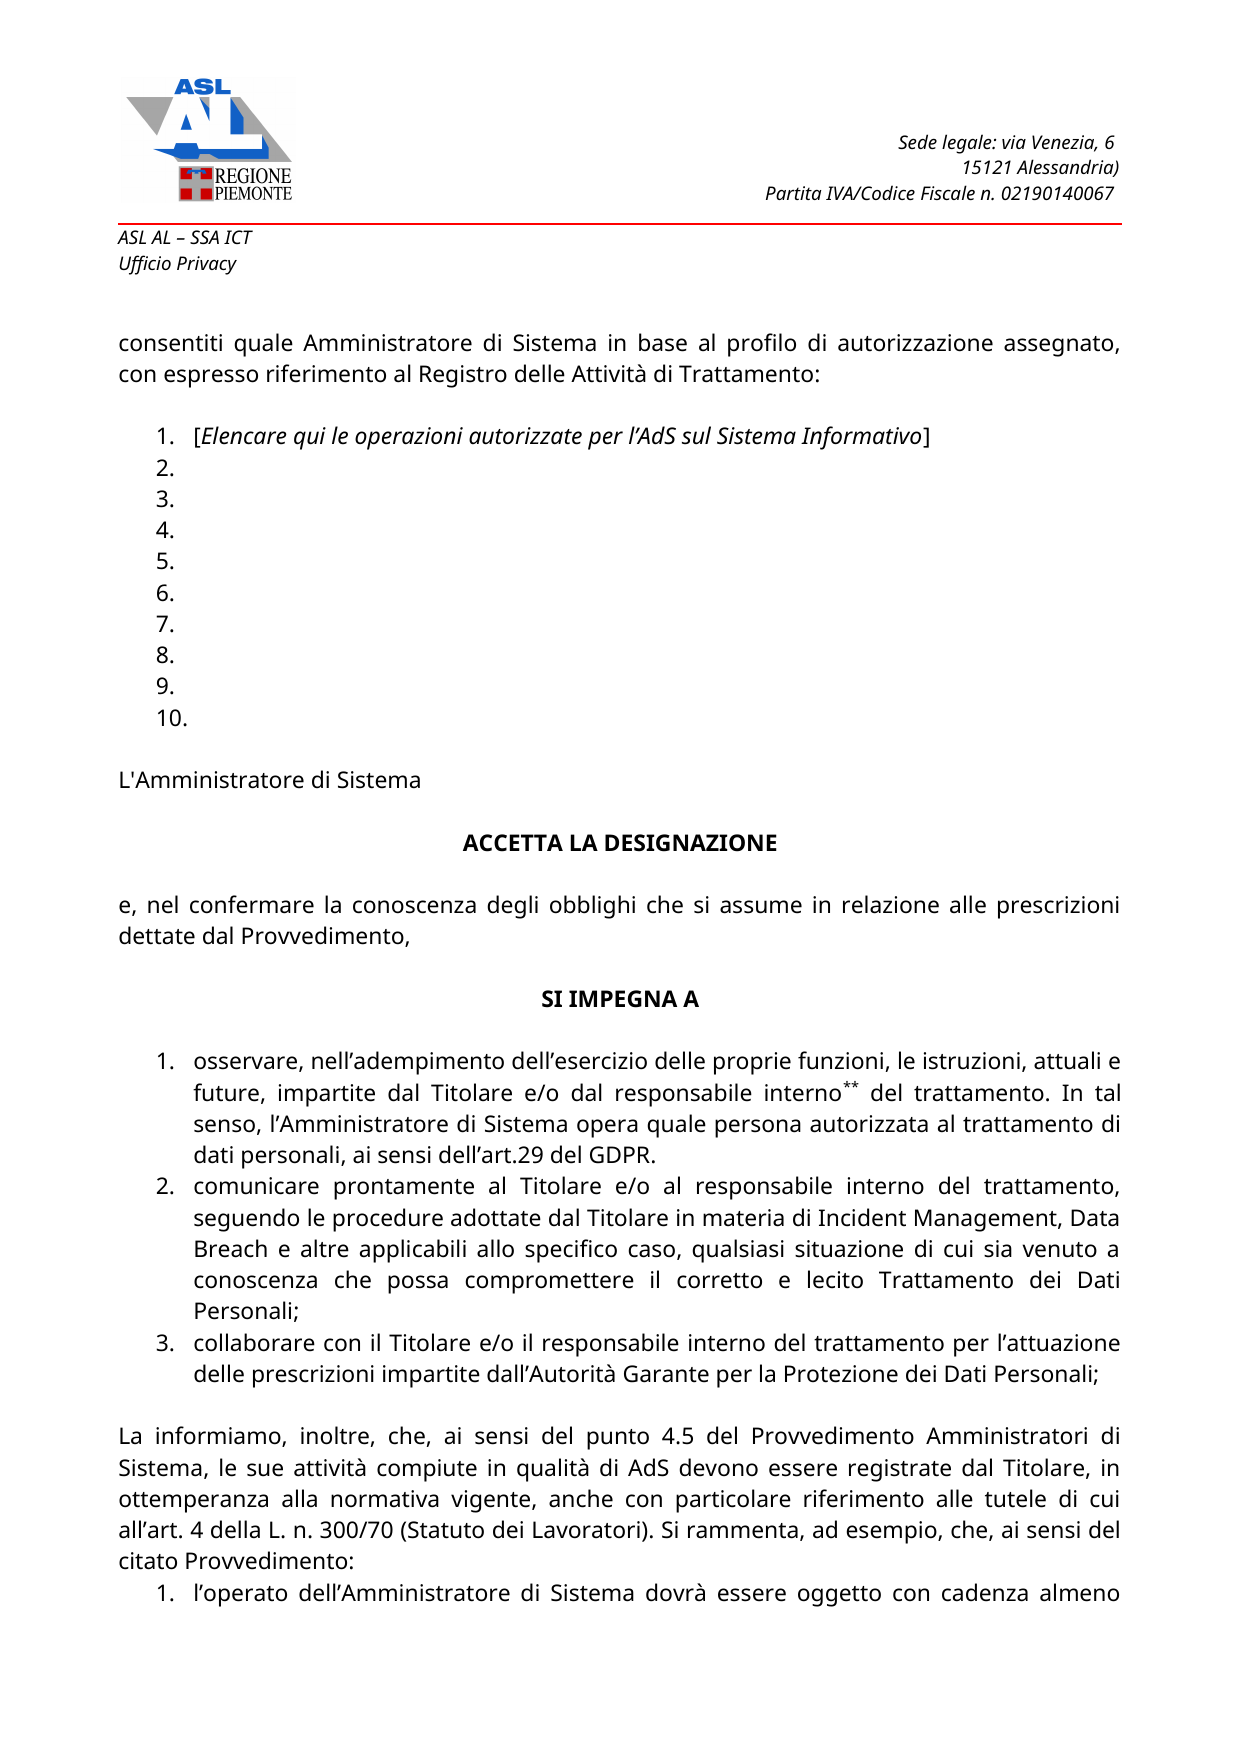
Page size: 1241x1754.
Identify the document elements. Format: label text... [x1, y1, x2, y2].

text ACCETTA LA DESIGNAZIONE [118, 827, 1122, 858]
list collaborare con il Titolare e/o il responsabile interno del trattamento per l’attuazione delle prescrizioni impartite dall’Autorità Garante per la Protezione dei Dati Personali; [156, 1327, 1122, 1389]
picture [121, 77, 296, 203]
list [Elencare qui le operazioni autorizzate per l’AdS sul Sistema Informativo] [156, 420, 1122, 452]
text consentiti quale Amministratore di Sistema in base al profilo di autorizzazione assegnato, con espresso riferimento al Registro delle Attività di Trattamento: [118, 327, 1122, 389]
text e, nel confermare la conoscenza degli obblighi che si assume in relazione alle prescrizioni dettate dal Provvedimento, [118, 889, 1122, 952]
list osservare, nell’adempimento dell’esercizio delle proprie funzioni, le istruzioni, attuali e future, impartite dal Titolare e/o dal responsabile interno** del trattamento. In tal senso, l’Amministratore di Sistema opera quale persona autorizzata al trattamento di dati personali, ai sensi dell’art.29 del GDPR. [156, 1045, 1122, 1170]
list comunicare prontamente al Titolare e/o al responsabile interno del trattamento, seguendo le procedure adottate dal Titolare in materia di Incident Management, Data Breach e altre applicabili allo specifico caso, qualsiasi situazione di cui sia venuto a conoscenza che possa compromettere il corretto e lecito Trattamento dei Dati Personali; [156, 1170, 1122, 1327]
list l’operato dell’Amministratore di Sistema dovrà essere oggetto con cadenza almeno [156, 1577, 1122, 1608]
text SI IMPEGNA A [118, 983, 1122, 1014]
text L'Amministratore di Sistema [118, 764, 1122, 795]
text La informiamo, inoltre, che, ai sensi del punto 4.5 del Provvedimento Amministratori di Sistema, le sue attività compiute in qualità di AdS devono essere registrate dal Titolare, in ottemperanza alla normativa vigente, anche con particolare riferimento alle tutele di cui all’art. 4 della L. n. 300/70 (Statuto dei Lavoratori). Si rammenta, ad esempio, che, ai sensi del citato Provvedimento: [118, 1420, 1122, 1577]
